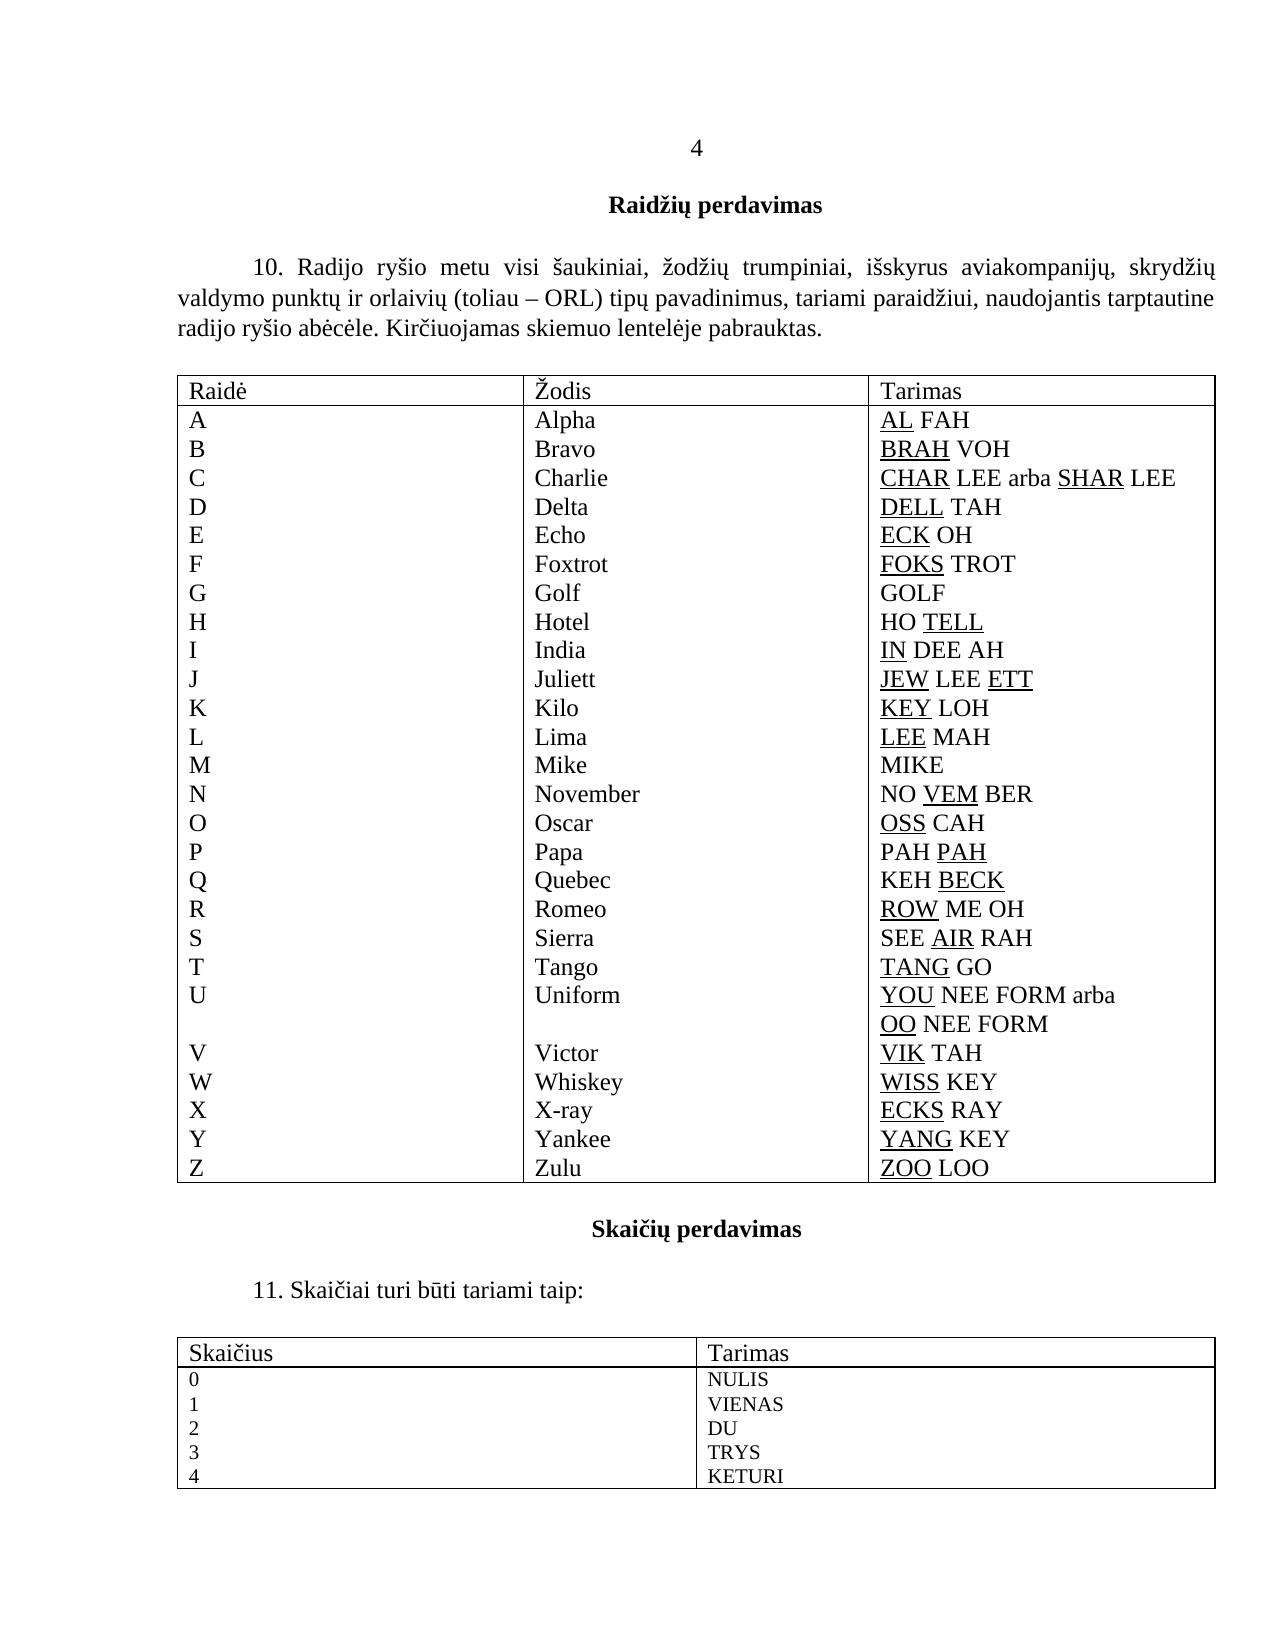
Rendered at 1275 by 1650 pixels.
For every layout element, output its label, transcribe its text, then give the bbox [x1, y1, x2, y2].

text Skaičių perdavimas [177, 1214, 1216, 1242]
table_header Žodis [524, 376, 868, 404]
text 10. Radijo ryšio metu visi šaukiniai, žodžių trumpiniai, išskyrus aviakompanijų, skrydžių valdymo punktų ir orlaivių (toliau – ORL) tipų pavadinimus, tariami paraidžiui, naudojantis tarptautine radijo ryšio abėcėle. Kirčiuojamas skiemuo lentelėje pabrauktas. [177, 252, 1216, 342]
table_cell Alpha Bravo Charlie Delta Echo Foxtrot Golf Hotel India Juliett Kilo Lima Mike November Oscar Papa Quebec Romeo Sierra Tango Uniform Victor Whiskey X-ray Yankee Zulu [524, 406, 868, 1182]
table_cell NULIS VIENAS DU TRYS KETURI [697, 1368, 1214, 1488]
table_cell AL FAH BRAH VOH CHAR LEE arba SHAR LEE DELL TAH ECK OH FOKS TROT GOLF HO TELL IN DEE AH JEW LEE ETT KEY LOH LEE MAH MIKE NO VEM BER OSS CAH PAH PAH KEH BECK ROW ME OH SEE AIR RAH TANG GO YOU NEE FORM arba OO NEE FORM VIK TAH WISS KEY ECKS RAY YANG KEY ZOO LOO [869, 406, 1214, 1182]
table_cell A B C D E F G H I J K L M N O P Q R S T U V W X Y Z [178, 406, 523, 1182]
table_header Skaičius [178, 1338, 696, 1366]
table_header Tarimas [697, 1338, 1214, 1366]
text 11. Skaičiai turi būti tariami taip: [177, 1275, 1216, 1304]
table_header Tarimas [869, 376, 1214, 404]
text Raidžių perdavimas [215, 190, 1216, 219]
table_cell 0 1 2 3 4 [178, 1368, 696, 1488]
table_header Raidė [178, 376, 523, 404]
